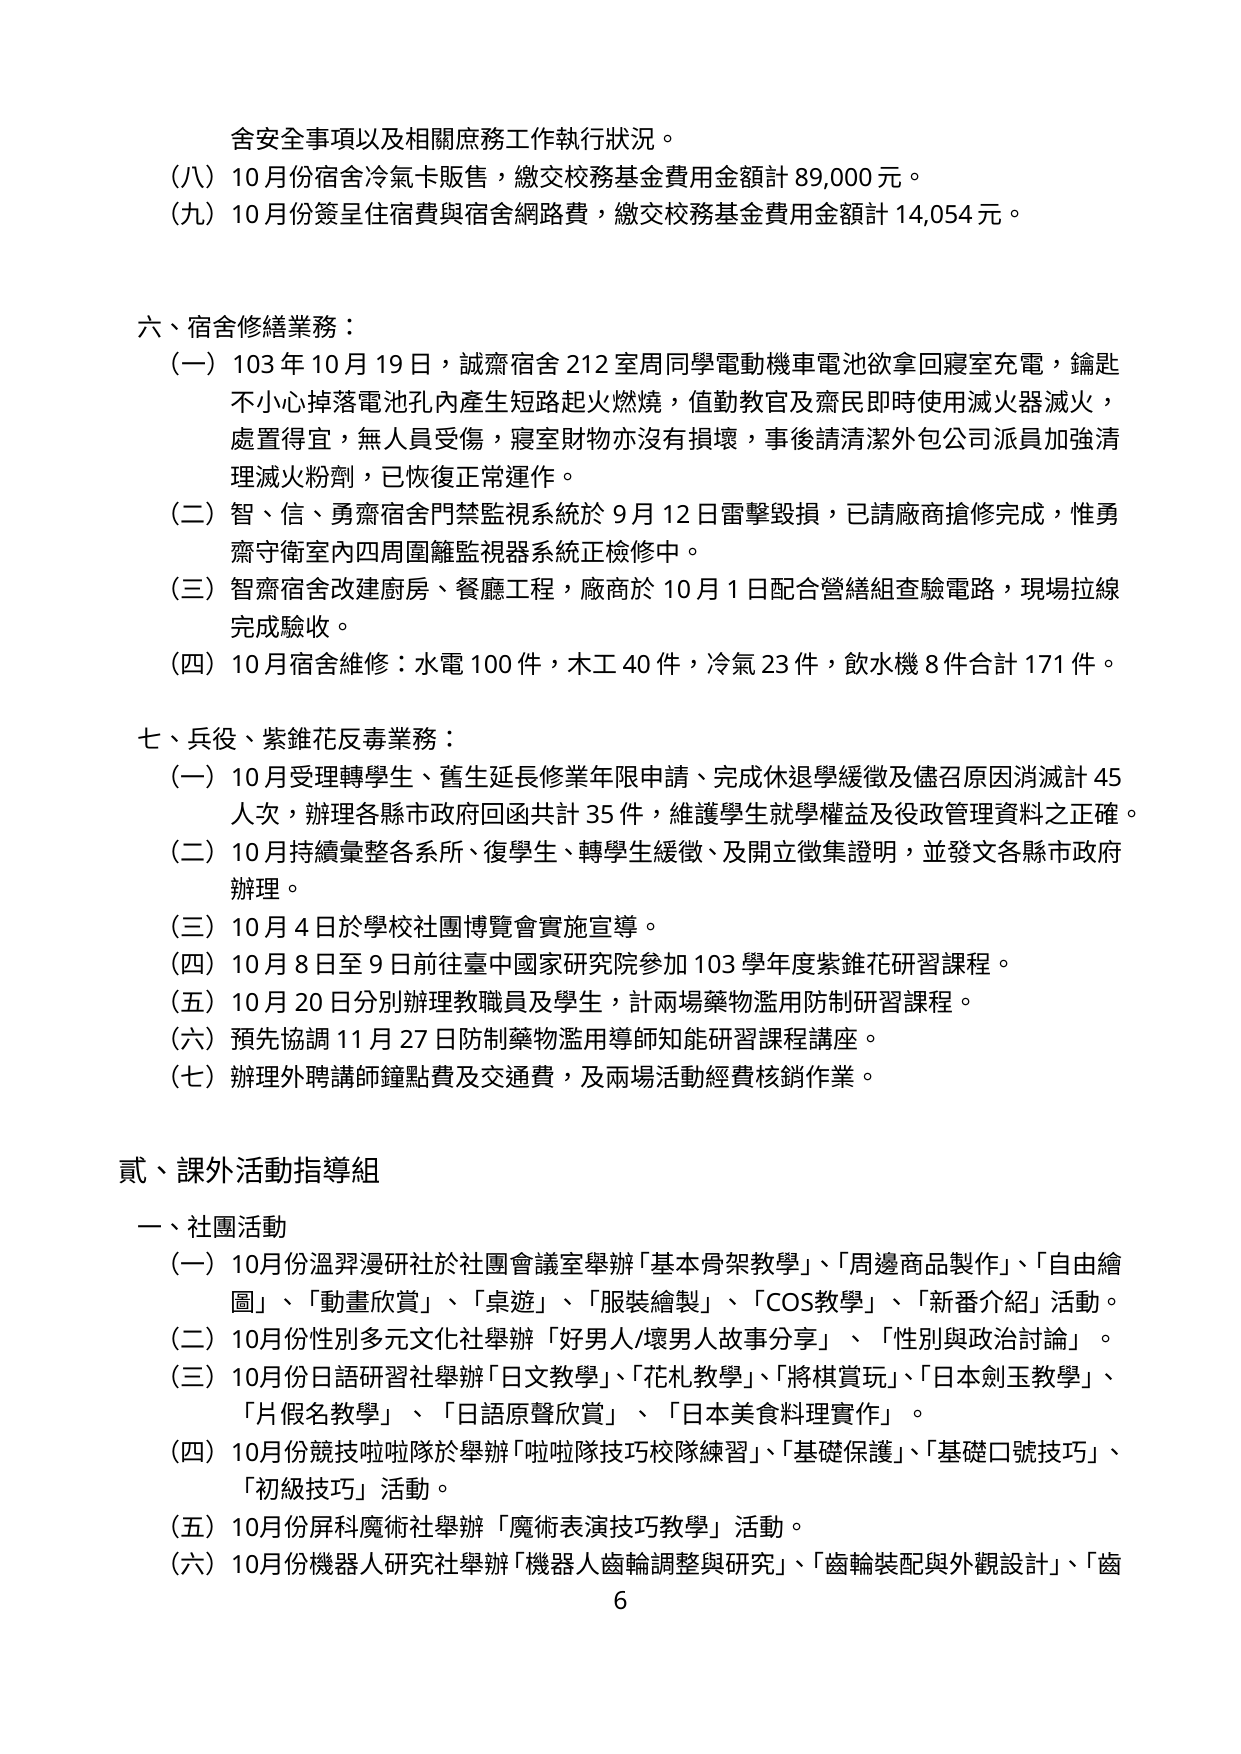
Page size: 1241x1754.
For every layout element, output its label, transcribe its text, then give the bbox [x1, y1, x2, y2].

text （二）智、信、勇齋宿舍門禁監視系統於9月12日雷擊毀損，已請廠商搶修完成，惟勇齋守衛室內四周圍籬監視器系統正檢修中。 [156, 494, 1122, 569]
text （八）10月份宿舍冷氣卡販售，繳交校務基金費用金額計89,000元。 [156, 157, 1122, 194]
text （六）預先協調11月27日防制藥物濫用導師知能研習課程講座。 [156, 1019, 1122, 1057]
text （四）10月份競技啦啦隊於舉辦「啦啦隊技巧校隊練習」、「基礎保護」、「基礎口號技巧」、「初級技巧」活動。 [156, 1432, 1122, 1507]
text （九）10月份簽呈住宿費與宿舍網路費，繳交校務基金費用金額計14,054元。 [156, 194, 1122, 232]
text （三）10月4日於學校社團博覽會實施宣導。 [156, 907, 1122, 944]
text （二）10月持續彙整各系所、復學生、轉學生緩徵、及開立徵集證明，並發文各縣市政府辦理。 [156, 832, 1122, 907]
text （二）10月份性別多元文化社舉辦「好男人/壞男人故事分享」、「性別與政治討論」。 [156, 1319, 1122, 1357]
text （四）10月8日至9日前往臺中國家研究院參加103學年度紫錐花研習課程。 [156, 944, 1122, 982]
text （一）103年10月19日，誠齋宿舍212室周同學電動機車電池欲拿回寢室充電，鑰匙不小心掉落電池孔內產生短路起火燃燒，值勤教官及齋民即時使用滅火器滅火，處置得宜，無人員受傷，寢室財物亦沒有損壞，事後請清潔外包公司派員加強清理滅火粉劑，已恢復正常運作。 [156, 344, 1122, 494]
text 舍安全事項以及相關庶務工作執行狀況。 [156, 119, 1122, 157]
text （五）10月份屏科魔術社舉辦「魔術表演技巧教學」活動。 [156, 1507, 1122, 1544]
text （三）10月份日語研習社舉辦「日文教學」、「花札教學」、「將棋賞玩」、「日本劍玉教學」、「片假名教學」、「日語原聲欣賞」、「日本美食料理實作」。 [156, 1357, 1122, 1432]
text 貳、課外活動指導組 [118, 1132, 1122, 1207]
text 一、社團活動 [137, 1207, 1122, 1244]
text 六、宿舍修繕業務： [137, 307, 1122, 344]
text （一）10月份溫羿漫研社於社團會議室舉辦「基本骨架教學」、「周邊商品製作」、「自由繪圖」、「動畫欣賞」、「桌遊」、「服裝繪製」、「COS教學」、「新番介紹」活動。 [156, 1244, 1122, 1319]
text （六）10月份機器人研究社舉辦「機器人齒輪調整與研究」、「齒輪裝配與外觀設計」、「齒 [156, 1544, 1122, 1582]
text （一）10月受理轉學生、舊生延長修業年限申請、完成休退學緩徵及儘召原因消滅計45人次，辦理各縣市政府回函共計35件，維護學生就學權益及役政管理資料之正確。 [156, 757, 1122, 832]
text 七、兵役、紫錐花反毒業務： [137, 719, 1122, 757]
text （四）10月宿舍維修：水電100件，木工40件，冷氣23件，飲水機8件合計171件。 [156, 644, 1122, 682]
text （五）10月20日分別辦理教職員及學生，計兩場藥物濫用防制研習課程。 [156, 982, 1122, 1019]
text （七）辦理外聘講師鐘點費及交通費，及兩場活動經費核銷作業。 [156, 1057, 1122, 1094]
text （三）智齋宿舍改建廚房、餐廳工程，廠商於10月1日配合營繕組查驗電路，現場拉線完成驗收。 [156, 569, 1122, 644]
